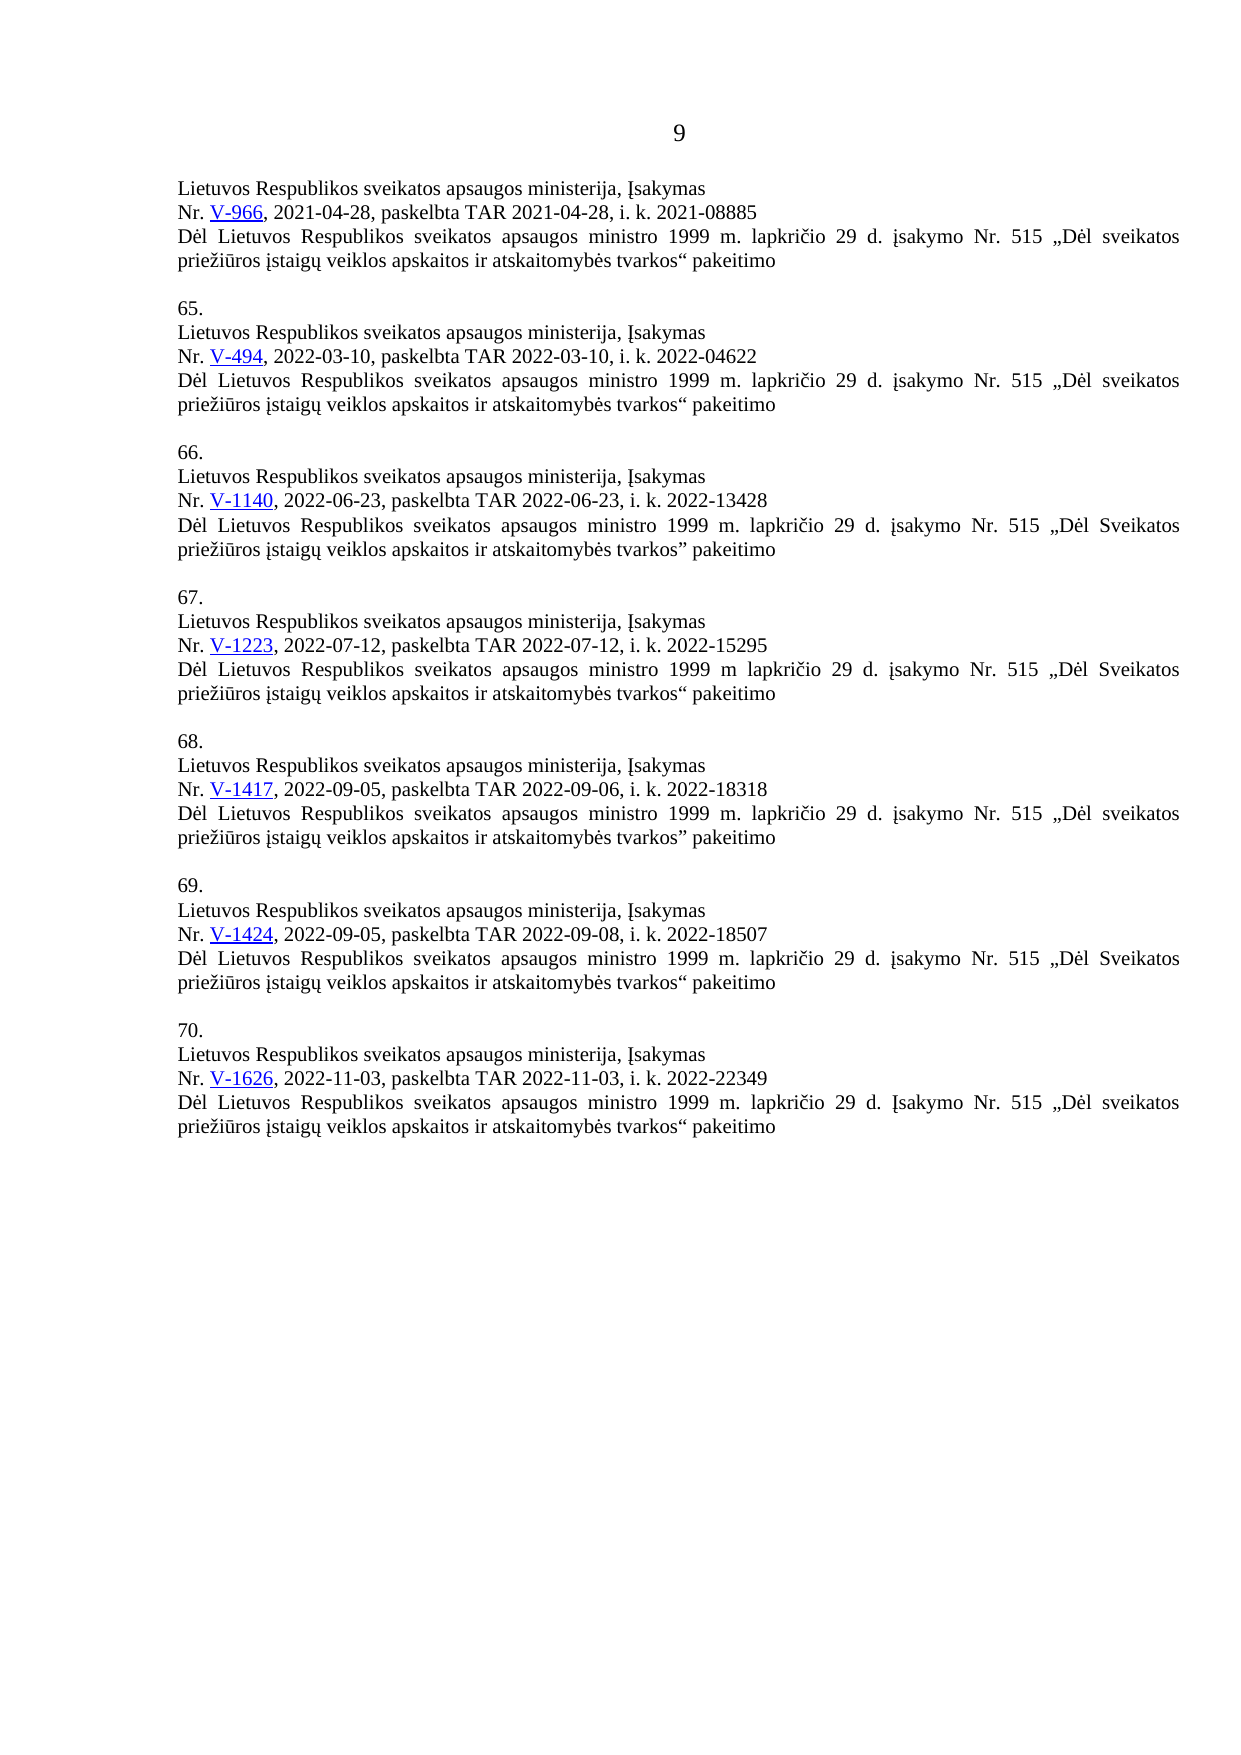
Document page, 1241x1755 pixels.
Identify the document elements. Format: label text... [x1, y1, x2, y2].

text Lietuvos Respublikos sveikatos apsaugos ministerija, Įsakymas [177, 464, 1181, 488]
text Nr. V-1424, 2022-09-05, paskelbta TAR 2022-09-08, i. k. 2022-18507 [177, 922, 1181, 946]
text Lietuvos Respublikos sveikatos apsaugos ministerija, Įsakymas [177, 320, 1181, 344]
text Dėl Lietuvos Respublikos sveikatos apsaugos ministro 1999 m. lapkričio 29 d. įsakymo Nr. 515 „Dėl sveikatos priežiūros įstaigų veiklos apskaitos ir atskaitomybės tvarkos” pakeitimo [177, 801, 1181, 849]
text Dėl Lietuvos Respublikos sveikatos apsaugos ministro 1999 m. lapkričio 29 d. įsakymo Nr. 515 „Dėl Sveikatos priežiūros įstaigų veiklos apskaitos ir atskaitomybės tvarkos” pakeitimo [177, 512, 1181, 561]
text Lietuvos Respublikos sveikatos apsaugos ministerija, Įsakymas [177, 176, 1181, 200]
text Nr. V-1417, 2022-09-05, paskelbta TAR 2022-09-06, i. k. 2022-18318 [177, 777, 1181, 801]
text 68. [177, 729, 1181, 753]
text 66. [177, 440, 1181, 464]
text Nr. V-1223, 2022-07-12, paskelbta TAR 2022-07-12, i. k. 2022-15295 [177, 633, 1181, 657]
text Lietuvos Respublikos sveikatos apsaugos ministerija, Įsakymas [177, 1042, 1181, 1066]
text Nr. V-494, 2022-03-10, paskelbta TAR 2022-03-10, i. k. 2022-04622 [177, 344, 1181, 368]
text 67. [177, 585, 1181, 609]
text Nr. V-966, 2021-04-28, paskelbta TAR 2021-04-28, i. k. 2021-08885 [177, 200, 1181, 224]
text Nr. V-1140, 2022-06-23, paskelbta TAR 2022-06-23, i. k. 2022-13428 [177, 488, 1181, 512]
text 65. [177, 296, 1181, 320]
text Dėl Lietuvos Respublikos sveikatos apsaugos ministro 1999 m lapkričio 29 d. įsakymo Nr. 515 „Dėl Sveikatos priežiūros įstaigų veiklos apskaitos ir atskaitomybės tvarkos“ pakeitimo [177, 657, 1181, 705]
text 69. [177, 873, 1181, 897]
text Dėl Lietuvos Respublikos sveikatos apsaugos ministro 1999 m. lapkričio 29 d. įsakymo Nr. 515 „Dėl sveikatos priežiūros įstaigų veiklos apskaitos ir atskaitomybės tvarkos“ pakeitimo [177, 224, 1181, 272]
text Dėl Lietuvos Respublikos sveikatos apsaugos ministro 1999 m. lapkričio 29 d. įsakymo Nr. 515 „Dėl sveikatos priežiūros įstaigų veiklos apskaitos ir atskaitomybės tvarkos“ pakeitimo [177, 368, 1181, 416]
text Lietuvos Respublikos sveikatos apsaugos ministerija, Įsakymas [177, 753, 1181, 777]
text 70. [177, 1018, 1181, 1042]
text Nr. V-1626, 2022-11-03, paskelbta TAR 2022-11-03, i. k. 2022-22349 [177, 1066, 1181, 1090]
text Lietuvos Respublikos sveikatos apsaugos ministerija, Įsakymas [177, 897, 1181, 922]
text Dėl Lietuvos Respublikos sveikatos apsaugos ministro 1999 m. lapkričio 29 d. įsakymo Nr. 515 „Dėl Sveikatos priežiūros įstaigų veiklos apskaitos ir atskaitomybės tvarkos“ pakeitimo [177, 946, 1181, 994]
text Lietuvos Respublikos sveikatos apsaugos ministerija, Įsakymas [177, 609, 1181, 633]
text Dėl Lietuvos Respublikos sveikatos apsaugos ministro 1999 m. lapkričio 29 d. Įsakymo Nr. 515 „Dėl sveikatos priežiūros įstaigų veiklos apskaitos ir atskaitomybės tvarkos“ pakeitimo [177, 1090, 1181, 1138]
